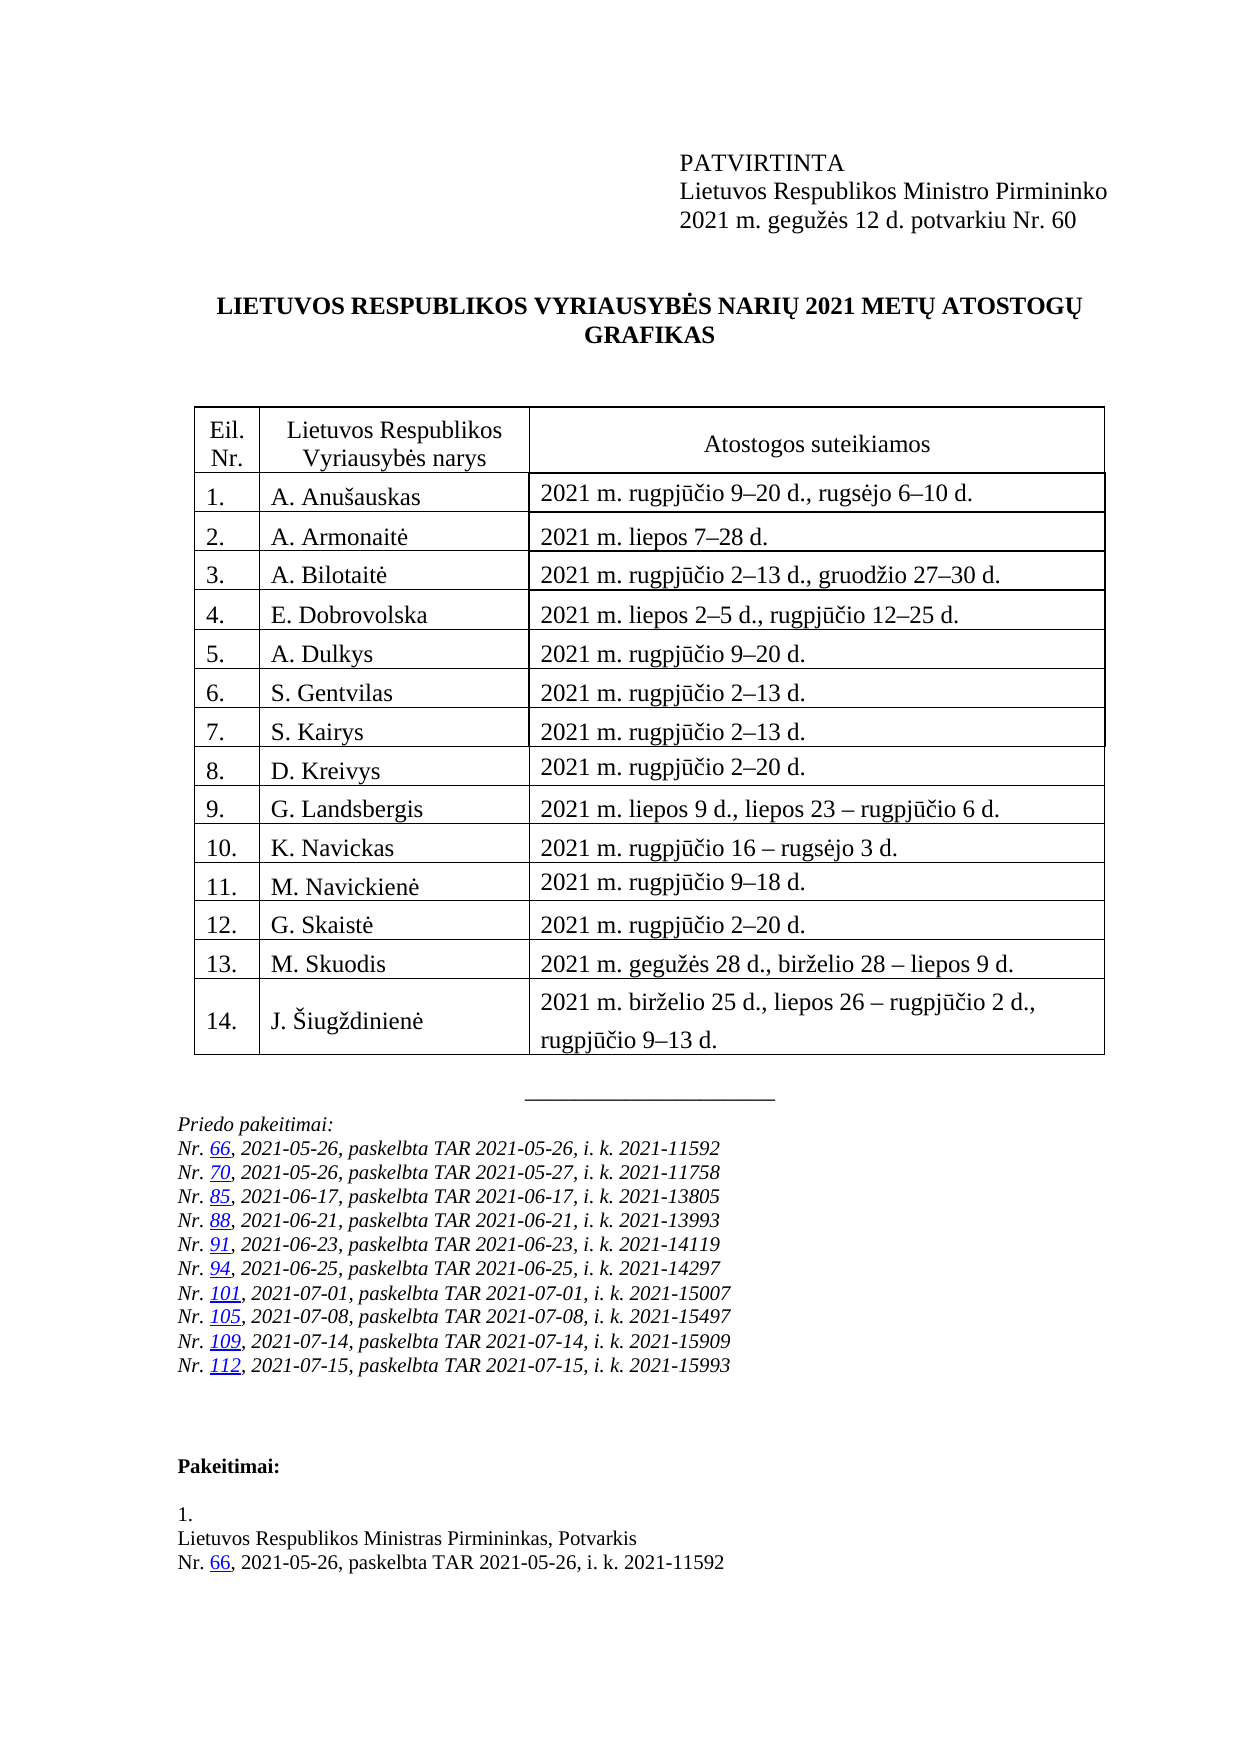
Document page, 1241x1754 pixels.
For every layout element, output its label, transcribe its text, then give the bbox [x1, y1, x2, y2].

table_cell 14. [195, 979, 259, 1053]
table_cell S. Gentvilas [260, 669, 528, 707]
table_cell 2021 m. birželio 25 d., liepos 26 – rugpjūčio 2 d., rugpjūčio 9–13 d. [530, 979, 1104, 1053]
table_cell 2021 m. rugpjūčio 16 – rugsėjo 3 d. [530, 824, 1104, 862]
text Nr. 88, 2021-06-21, paskelbta TAR 2021-06-21, i. k. 2021-13993 [177, 1208, 1122, 1232]
table_cell 9. [195, 786, 259, 823]
table_cell 3. [195, 551, 259, 589]
table_cell 2021 m. rugpjūčio 9–18 d. [530, 863, 1104, 900]
table_cell A. Armonaitė [260, 512, 528, 550]
table_cell 2. [195, 512, 259, 550]
table_cell 2021 m. rugpjūčio 2–13 d. [530, 669, 1104, 707]
text Pakeitimai: [177, 1453, 1122, 1478]
text Nr. 109, 2021-07-14, paskelbta TAR 2021-07-14, i. k. 2021-15909 [177, 1328, 1122, 1353]
table_cell 2021 m. rugpjūčio 2–20 d. [530, 901, 1104, 939]
text Nr. 112, 2021-07-15, paskelbta TAR 2021-07-15, i. k. 2021-15993 [177, 1353, 1122, 1377]
text Nr. 66, 2021-05-26, paskelbta TAR 2021-05-26, i. k. 2021-11592 [177, 1550, 1122, 1574]
table_cell 10. [195, 824, 259, 862]
text –––––––––––––––––––– [177, 1083, 1122, 1112]
table_cell 2021 m. rugpjūčio 2–13 d., gruodžio 27–30 d. [530, 552, 1104, 589]
table_cell D. Kreivys [260, 747, 529, 785]
table_cell A. Bilotaitė [260, 551, 528, 589]
table_cell J. Šiugždinienė [260, 979, 529, 1053]
table_header Lietuvos Respublikos Vyriausybės narys [260, 408, 529, 472]
table_cell A. Dulkys [260, 630, 528, 667]
table_cell M. Skuodis [260, 940, 529, 977]
text Nr. 94, 2021-06-25, paskelbta TAR 2021-06-25, i. k. 2021-14297 [177, 1256, 1122, 1280]
table_cell 2021 m. rugpjūčio 2–20 d. [530, 747, 1104, 785]
text Nr. 101, 2021-07-01, paskelbta TAR 2021-07-01, i. k. 2021-15007 [177, 1280, 1122, 1304]
text Nr. 70, 2021-05-26, paskelbta TAR 2021-05-27, i. k. 2021-11758 [177, 1160, 1122, 1184]
table_cell G. Landsbergis [260, 786, 529, 823]
text Lietuvos Respublikos Ministras Pirmininkas, Potvarkis [177, 1526, 1122, 1550]
table_cell 5. [195, 630, 259, 667]
table_cell 13. [195, 940, 259, 977]
table_cell 11. [195, 863, 259, 900]
table_cell 6. [195, 669, 259, 707]
table_cell 2021 m. rugpjūčio 9–20 d., rugsėjo 6–10 d. [530, 474, 1104, 511]
text Nr. 66, 2021-05-26, paskelbta TAR 2021-05-26, i. k. 2021-11592 [177, 1136, 1122, 1160]
table_cell M. Navickienė [260, 863, 529, 900]
table_cell S. Kairys [260, 708, 528, 746]
table_cell K. Navickas [260, 824, 529, 862]
table_cell 2021 m. gegužės 28 d., birželio 28 – liepos 9 d. [530, 940, 1104, 977]
text Priedo pakeitimai: [177, 1112, 1122, 1136]
table_cell 7. [195, 708, 259, 746]
table_cell 2021 m. rugpjūčio 9–20 d. [530, 630, 1104, 667]
text PATVIRTINTA [679, 148, 1122, 176]
text 1. [177, 1502, 1122, 1526]
text Lietuvos Respublikos Ministro Pirmininko 2021 m. gegužės 12 d. potvarkiu Nr. 60 [679, 176, 1122, 263]
table_cell 2021 m. liepos 2–5 d., rugpjūčio 12–25 d. [530, 591, 1104, 628]
table_cell G. Skaistė [260, 901, 529, 939]
table_cell 2021 m. liepos 7–28 d. [530, 513, 1104, 550]
table_cell 2021 m. liepos 9 d., liepos 23 – rugpjūčio 6 d. [530, 786, 1104, 823]
table_cell 1. [195, 473, 259, 511]
table_cell 12. [195, 901, 259, 939]
text LIETUVOS RESPUBLIKOS VYRIAUSYBĖS NARIŲ 2021 METŲ ATOSTOGŲ GRAFIKAS [177, 291, 1122, 349]
table_cell 2021 m. rugpjūčio 2–13 d. [530, 708, 1104, 746]
table_header Atostogos suteikiamos [530, 408, 1104, 472]
table_cell 4. [195, 590, 259, 628]
text Nr. 85, 2021-06-17, paskelbta TAR 2021-06-17, i. k. 2021-13805 [177, 1184, 1122, 1208]
text Nr. 91, 2021-06-23, paskelbta TAR 2021-06-23, i. k. 2021-14119 [177, 1232, 1122, 1256]
table_header Eil. Nr. [195, 408, 259, 472]
table_cell 8. [195, 747, 259, 785]
text Nr. 105, 2021-07-08, paskelbta TAR 2021-07-08, i. k. 2021-15497 [177, 1304, 1122, 1328]
table_cell E. Dobrovolska [260, 590, 528, 628]
table_cell A. Anušauskas [260, 473, 528, 511]
